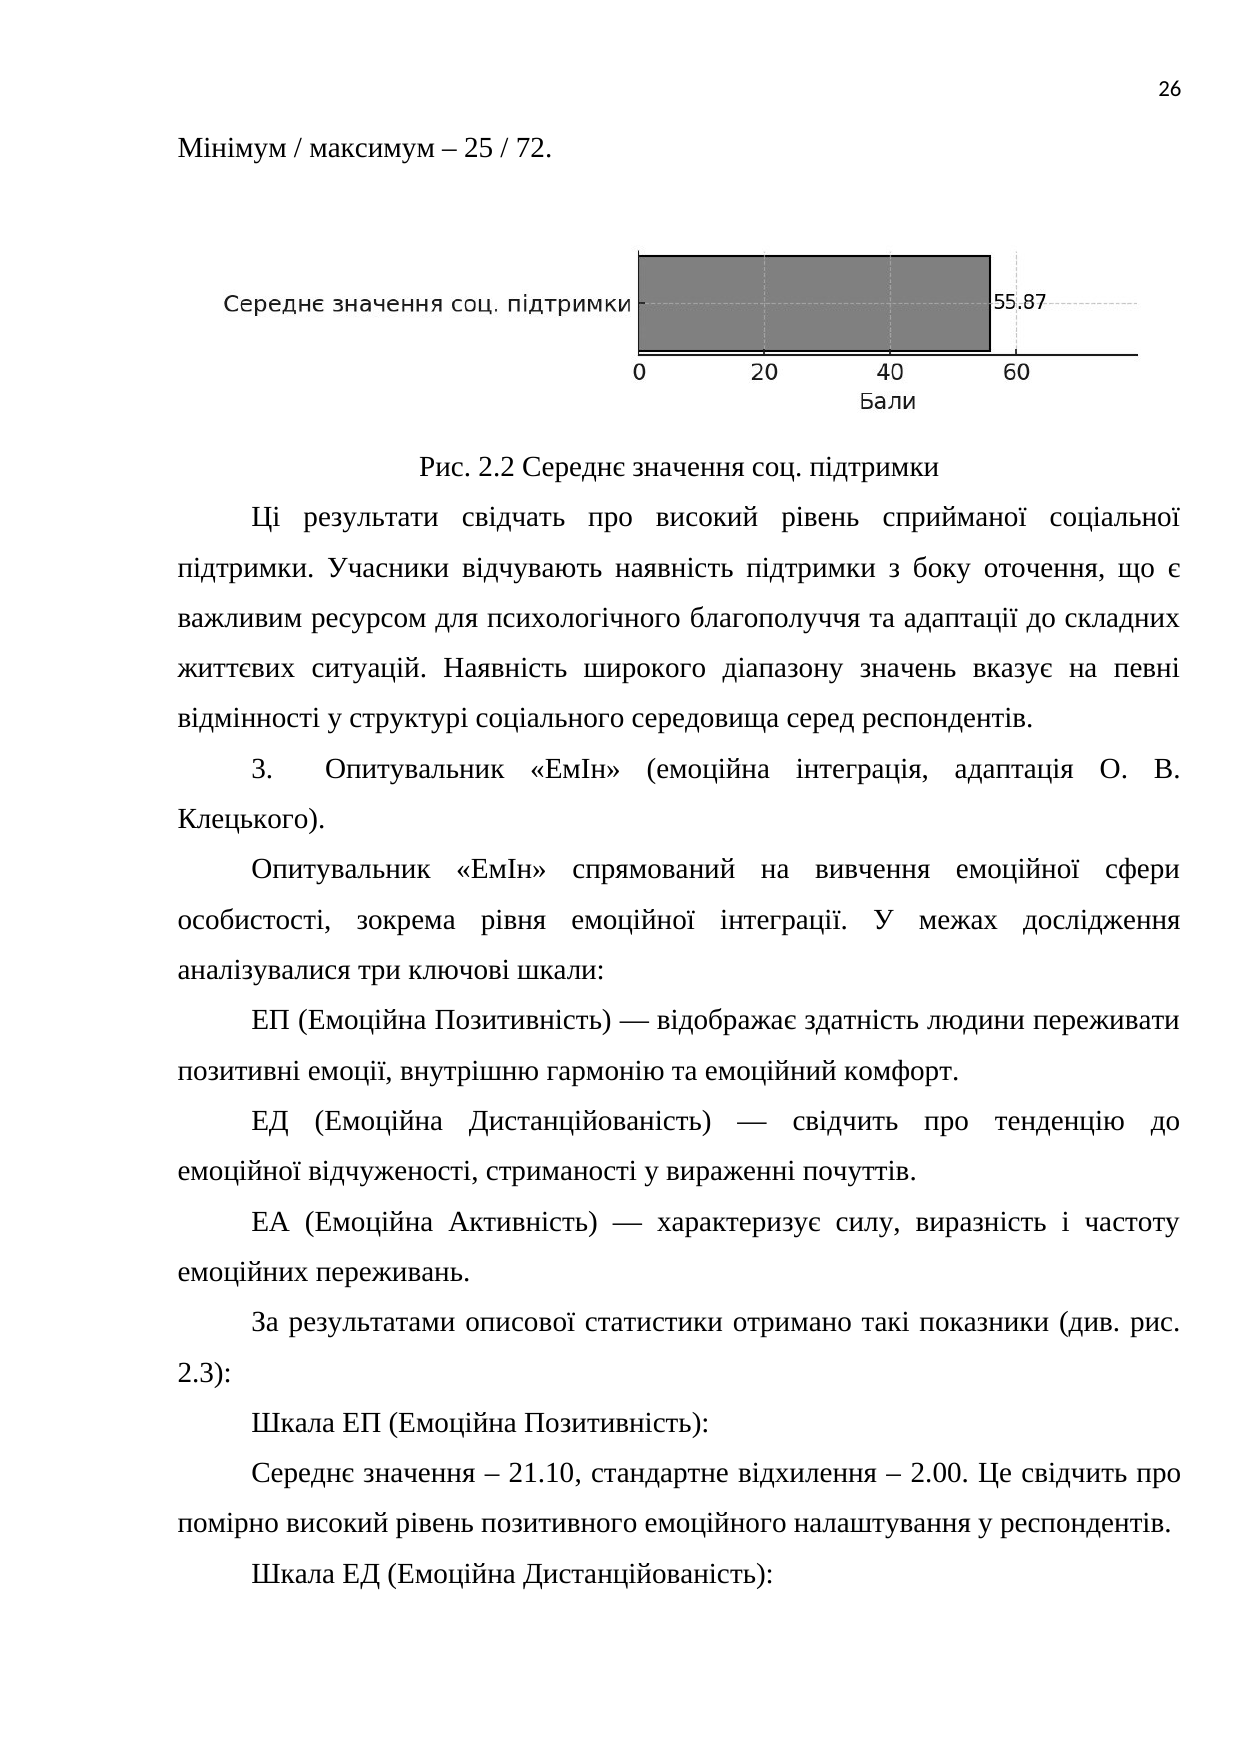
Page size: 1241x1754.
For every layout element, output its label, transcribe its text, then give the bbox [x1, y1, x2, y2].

list Опитувальник «ЕмІн» (емоційна інтеграція, адаптація О. В. Клецького). [177, 751, 1181, 835]
list Рис. 2.2 Середнє значення соц. підтримки [177, 449, 1181, 483]
list Середнє значення – 21.10, стандартне відхилення – 2.00. Це свідчить про помірно високий рівень позитивного емоційного налаштування у респондентів. [177, 1455, 1181, 1539]
list ЕД (Емоційна Дистанційованість) — свідчить про тенденцію до емоційної відчуженості, стриманості у вираженні почуттів. [177, 1103, 1181, 1187]
list Шкала ЕД (Емоційна Дистанційованість): [177, 1556, 1181, 1589]
list ЕА (Емоційна Активність) — характеризує силу, виразність і частоту емоційних переживань. [177, 1204, 1181, 1288]
list Ці результати свідчать про високий рівень сприйманої соціальної підтримки. Учасники відчувають наявність підтримки з боку оточення, що є важливим ресурсом для психологічного благополуччя та адаптації до складних життєвих ситуацій. Наявність широкого діапазону значень вказує на певні відмінності у структурі соціального середовища серед респондентів. [177, 499, 1181, 734]
list Шкала ЕП (Емоційна Позитивність): [177, 1405, 1181, 1438]
list ЕП (Емоційна Позитивність) — відображає здатність людини переживати позитивні емоції, внутрішню гармонію та емоційний комфорт. [177, 1002, 1181, 1086]
list Опитувальник «ЕмІн» спрямований на вивчення емоційної сфери особистості, зокрема рівня емоційної інтеграції. У межах дослідження аналізувалися три ключові шкали: [177, 852, 1181, 986]
list За результатами описової статистики отримано такі показники (див. рис. 2.3): [177, 1304, 1181, 1388]
list Мінімум / максимум – 25 / 72. [177, 130, 1181, 163]
picture [201, 230, 1157, 435]
